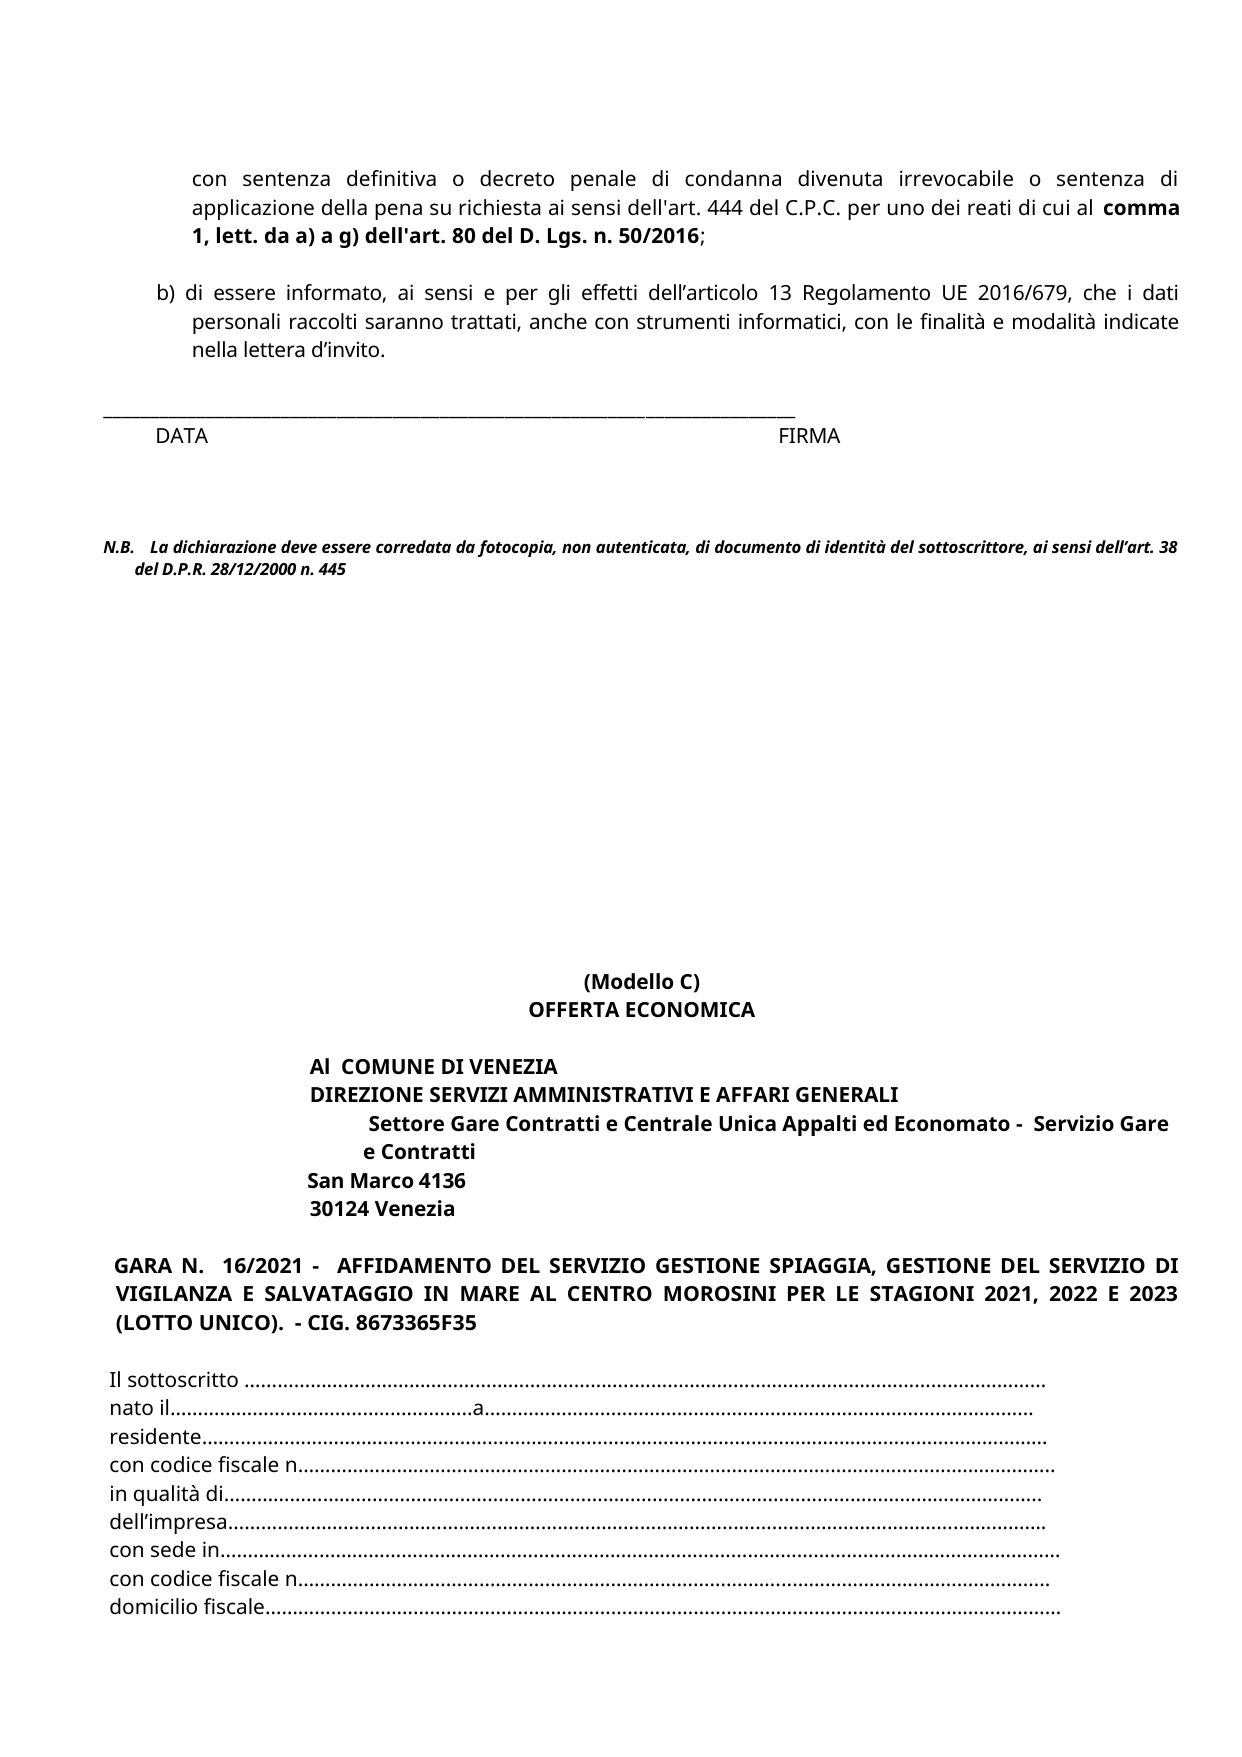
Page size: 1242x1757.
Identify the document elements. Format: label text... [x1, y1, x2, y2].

subtitle Al COMUNE DI VENEZIA [109, 1052, 1174, 1081]
text 30124 Venezia [109, 1194, 1174, 1223]
text N.B. La dichiarazione deve essere corredata da fotocopia, non autenticata, di documento di identità del sottoscrittore, ai sensi dell’art. 38 del D.P.R. 28/12/2000 n. 445 [103, 535, 1180, 581]
text DATA FIRMA [103, 422, 1180, 450]
text in qualità di………………………………………………………………………………………...……………………………………….. [109, 1479, 1174, 1507]
text __________________________________________________________________________ [103, 393, 1174, 422]
text residente…….…………………………………………………………………………...…………………………………………………… [109, 1422, 1174, 1450]
text Il sottoscritto ……………………………………………………………..………………………………………………………………… [109, 1365, 1174, 1393]
text con codice fiscale n……………………………………………………………………………...……………………………………….. [109, 1564, 1174, 1592]
text GARA N. 16/2021 - AFFIDAMENTO DEL SERVIZIO GESTIONE SPIAGGIA, GESTIONE DEL SERVIZIO DI VIGILANZA E SALVATAGGIO IN MARE AL CENTRO MOROSINI PER LE STAGIONI 2021, 2022 E 2023 (LOTTO UNICO). - CIG. 8673365F35 [9, 1251, 1180, 1336]
subtitle San Marco 4136 [109, 1166, 1174, 1194]
text OFFERTA ECONOMICA [109, 995, 1174, 1024]
text b) di essere informato, ai sensi e per gli effetti dell’articolo 13 Regolamento UE 2016/679, che i dati personali raccolti saranno trattati, anche con strumenti informatici, con le finalità e modalità indicate nella lettera d’invito. [156, 278, 1180, 364]
text domicilio fiscale…………………………………………………………………………….………………………………………………… [109, 1592, 1174, 1621]
text nato il……………………………...…..…………..a…………………..………………………………..………………………………… [109, 1393, 1174, 1422]
text Settore Gare Contratti e Centrale Unica Appalti ed Economato - Servizio Gare e Contratti [363, 1109, 1174, 1166]
text DIREZIONE SERVIZI AMMINISTRATIVI E AFFARI GENERALI [109, 1081, 1174, 1109]
text dell’impresa………………………………………………………………………………...……………………………………….………. [109, 1507, 1174, 1536]
text con codice fiscale n………………………………………………………………….…………………………………………………….. [109, 1450, 1174, 1479]
text (Modello C) [109, 967, 1174, 995]
text con sede in…………………………………………………………………………………...………………………………………………… [109, 1536, 1174, 1564]
text con sentenza definitiva o decreto penale di condanna divenuta irrevocabile o sentenza di applicazione della pena su richiesta ai sensi dell'art. 444 del C.P.C. per uno dei reati di cui al comma 1, lett. da a) a g) dell'art. 80 del D. Lgs. n. 50/2016; [162, 164, 1180, 250]
